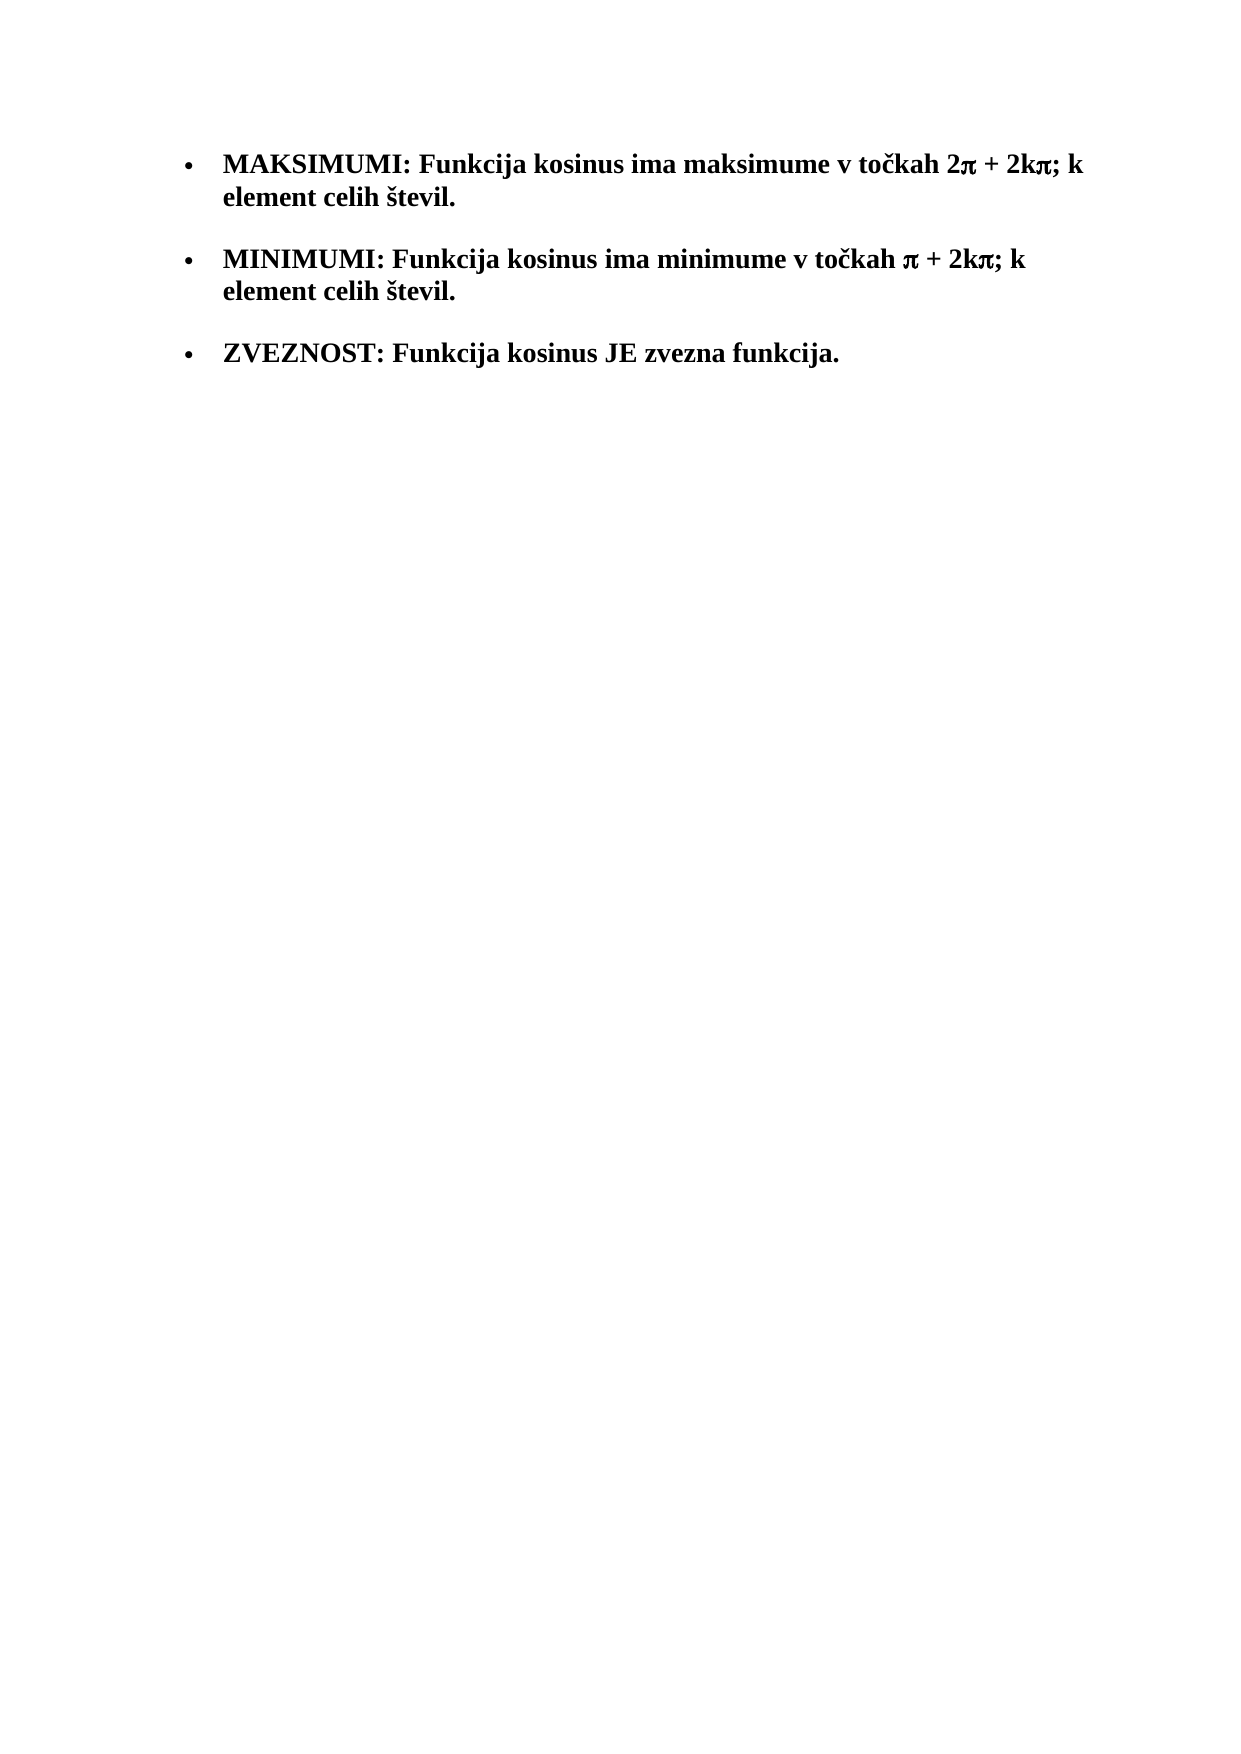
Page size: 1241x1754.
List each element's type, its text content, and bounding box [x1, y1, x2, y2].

subtitle MAKSIMUMI: Funkcija kosinus ima maksimume v točkah 2 + 2k; k element celih števil. [185, 148, 1093, 212]
subtitle MINIMUMI: Funkcija kosinus ima minimume v točkah  + 2k; k element celih števil. [185, 242, 1093, 307]
subtitle ZVEZNOST: Funkcija kosinus JE zvezna funkcija. [185, 336, 1093, 368]
